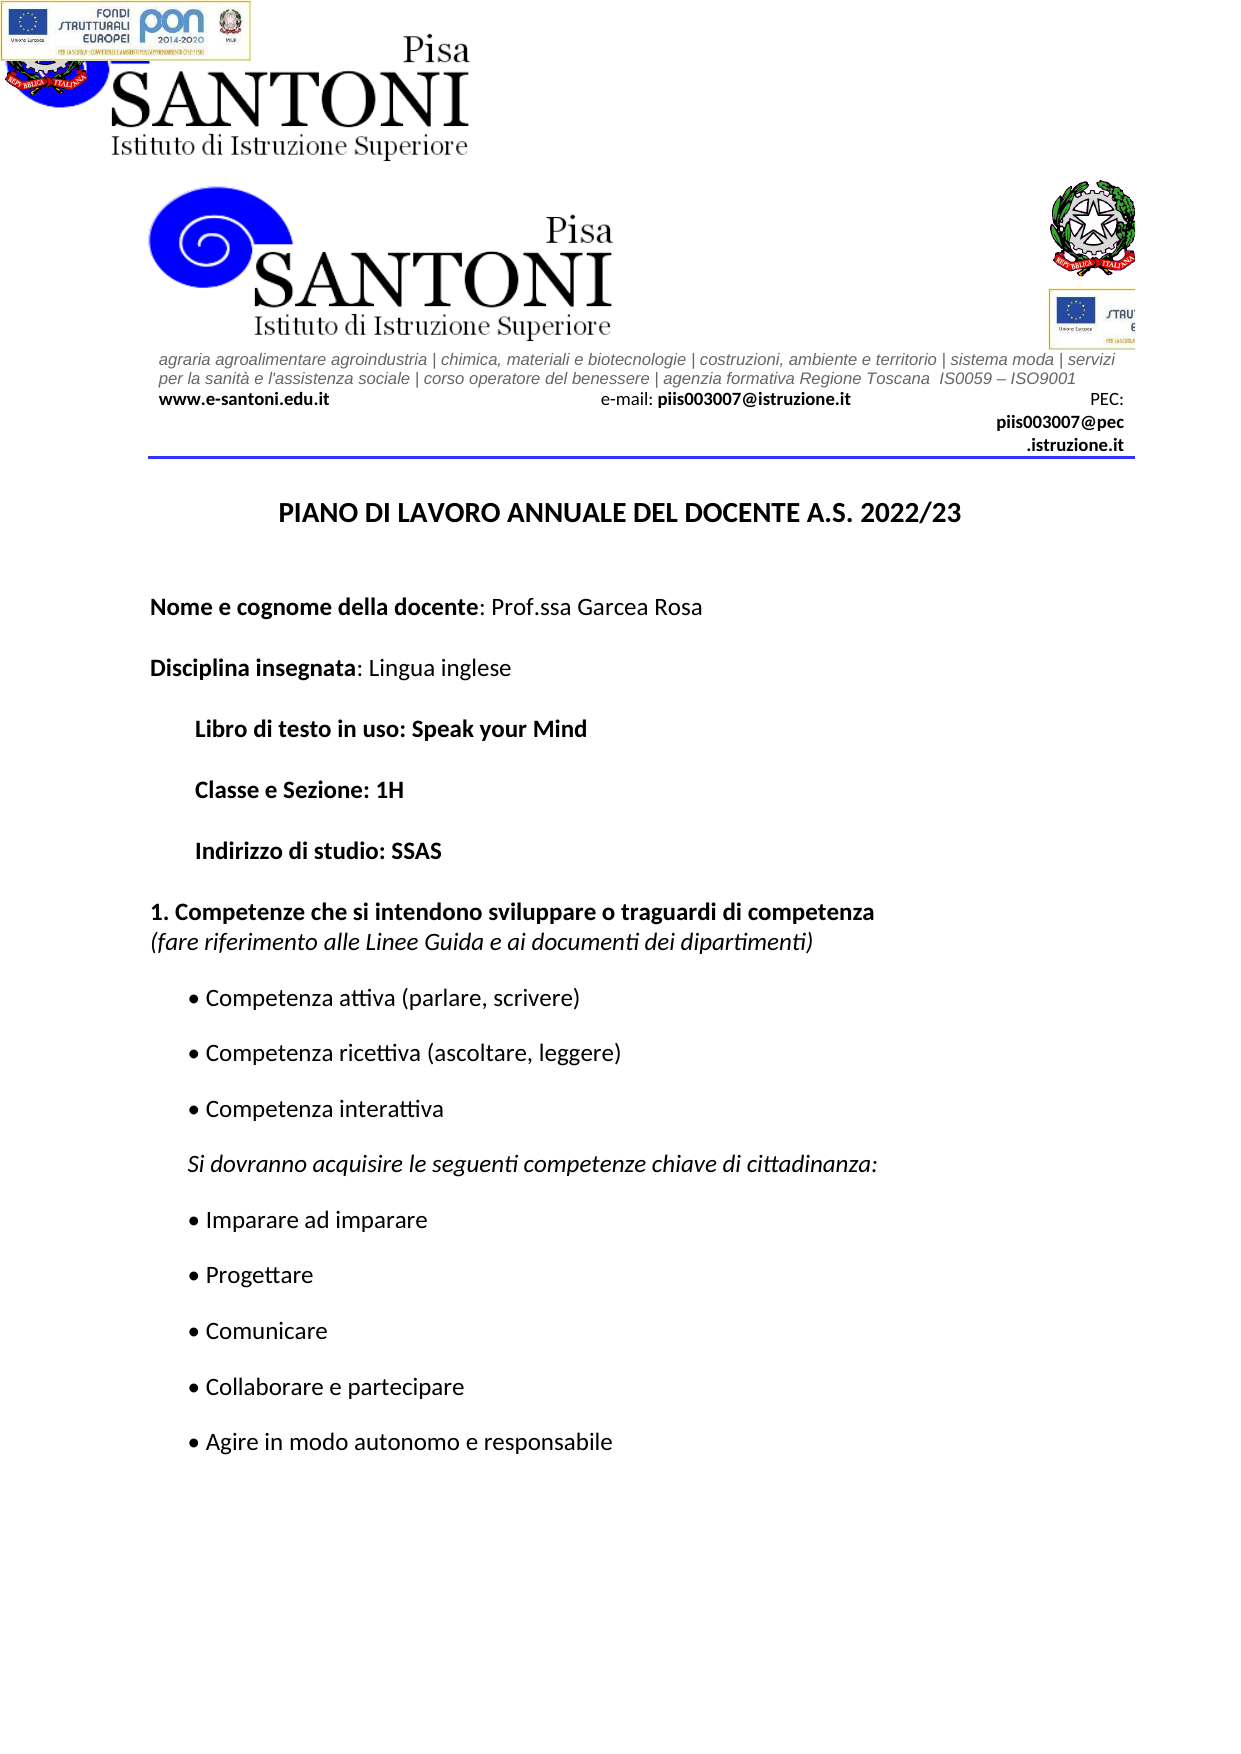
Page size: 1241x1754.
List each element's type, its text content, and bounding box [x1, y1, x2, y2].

text Libro di testo in uso: Speak your Mind [195, 713, 1090, 743]
text Si dovranno acquisire le seguenti competenze chiave di cittadinanza: [187, 1148, 1090, 1179]
table_cell www.e-santoni.edu.it [148, 388, 469, 456]
text • Competenza ricettiva (ascoltare, leggere) [187, 1037, 1090, 1068]
text PIANO DI LAVORO ANNUALE DEL DOCENTE A.S. 2022/23 [150, 494, 1090, 530]
table_header [132, 180, 777, 349]
picture [1048, 180, 1136, 277]
text • Comunicare [187, 1315, 1090, 1346]
picture [0, 0, 475, 165]
text (fare riferimento alle Linee Guida e ai documenti dei dipartimenti) [150, 926, 1090, 957]
text 1. Competenze che si intendono sviluppare o traguardi di competenza [150, 896, 1090, 926]
text • Competenza attiva (parlare, scrivere) [187, 982, 1090, 1012]
table_cell [132, 388, 147, 456]
text Indirizzo di studio: SSAS [195, 835, 1090, 865]
table_cell PEC: piis003007@pec.istruzione.it [982, 388, 1135, 456]
text Classe e Sezione: 1H [195, 774, 1090, 804]
picture [1048, 288, 1136, 350]
text • Agire in modo autonomo e responsabile [187, 1426, 1090, 1457]
text • Imparare ad imparare [187, 1204, 1090, 1234]
text • Competenza interattiva [187, 1093, 1090, 1123]
text • Progettare [187, 1259, 1090, 1290]
table_cell [132, 349, 147, 388]
text Nome e cognome della docente: Prof.ssa Garcea Rosa [150, 591, 1090, 621]
picture [143, 181, 618, 345]
text • Collaborare e partecipare [187, 1371, 1090, 1401]
table_header [777, 180, 1037, 349]
table_cell e-mail: piis003007@istruzione.it [470, 388, 982, 456]
table_cell agraria agroalimentare agroindustria | chimica, materiali e biotecnologie | costruzioni, ambiente e territorio | sistema moda | servizi per la sanità e l'assistenza sociale | corso operatore del benessere | agenzia formativa Regione Toscana IS0059 – ISO9001 [148, 349, 1135, 388]
table_header [1037, 180, 1135, 349]
text Disciplina insegnata: Lingua inglese [150, 652, 1090, 682]
